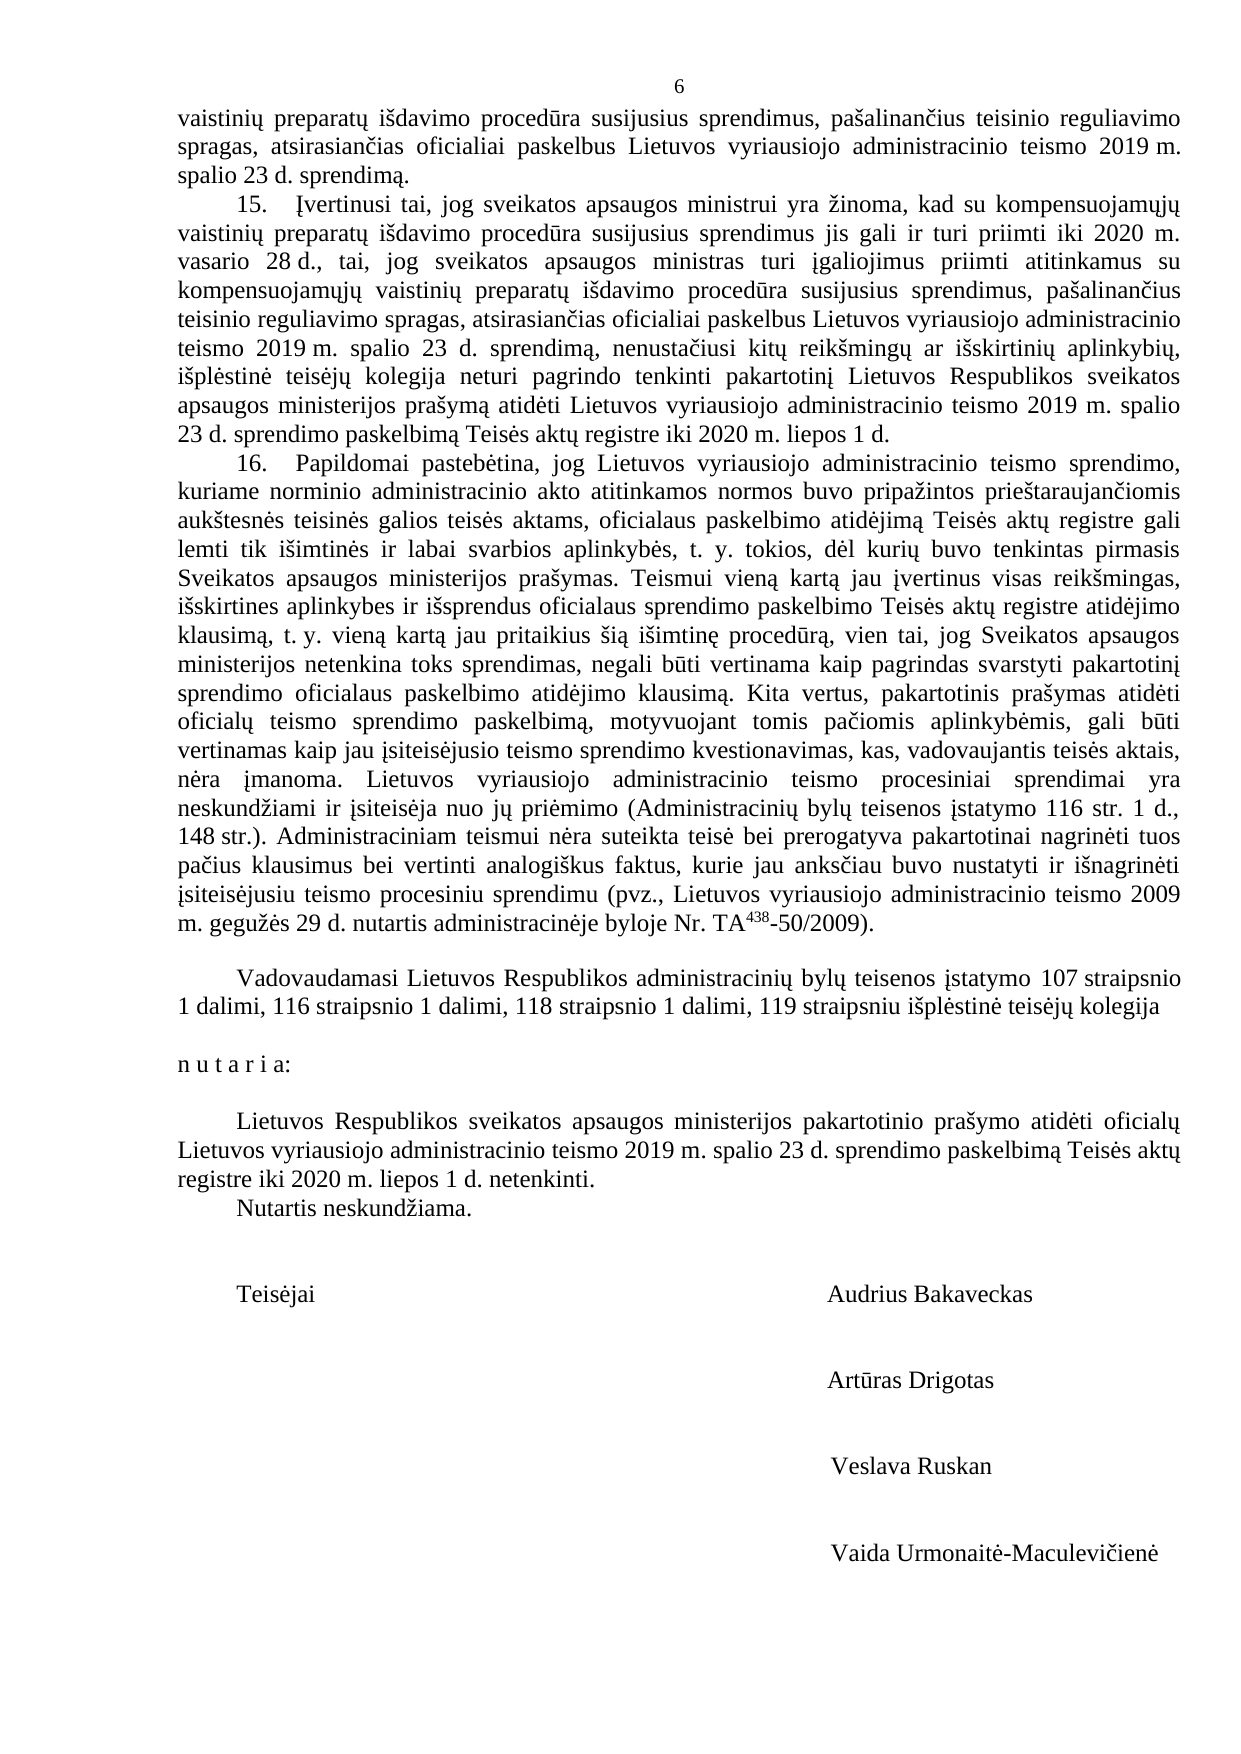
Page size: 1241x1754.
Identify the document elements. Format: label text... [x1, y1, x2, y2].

text Veslava Ruskan [177, 1451, 1181, 1480]
text Vadovaudamasi Lietuvos Respublikos administracinių bylų teisenos įstatymo 107 straipsnio 1 dalimi, 116 straipsnio 1 dalimi, 118 straipsnio 1 dalimi, 119 straipsniu išplėstinė teisėjų kolegija [177, 963, 1181, 1020]
text Vaida Urmonaitė-Maculevičienė [177, 1538, 1181, 1566]
text vaistinių preparatų išdavimo procedūra susijusius sprendimus, pašalinančius teisinio reguliavimo spragas, atsirasiančias oficialiai paskelbus Lietuvos vyriausiojo administracinio teismo 2019 m. spalio 23 d. sprendimą. [177, 103, 1181, 189]
text Nutartis neskundžiama. [177, 1193, 1181, 1221]
text 15. Įvertinusi tai, jog sveikatos apsaugos ministrui yra žinoma, kad su kompensuojamųjų vaistinių preparatų išdavimo procedūra susijusius sprendimus jis gali ir turi priimti iki 2020 m. vasario 28 d., tai, jog sveikatos apsaugos ministras turi įgaliojimus priimti atitinkamus su kompensuojamųjų vaistinių preparatų išdavimo procedūra susijusius sprendimus, pašalinančius teisinio reguliavimo spragas, atsirasiančias oficialiai paskelbus Lietuvos vyriausiojo administracinio teismo 2019 m. spalio 23 d. sprendimą, nenustačiusi kitų reikšmingų ar išskirtinių aplinkybių, išplėstinė teisėjų kolegija neturi pagrindo tenkinti pakartotinį Lietuvos Respublikos sveikatos apsaugos ministerijos prašymą atidėti Lietuvos vyriausiojo administracinio teismo 2019 m. spalio 23 d. sprendimo paskelbimą Teisės aktų registre iki 2020 m. liepos 1 d. [177, 189, 1181, 448]
text 16. Papildomai pastebėtina, jog Lietuvos vyriausiojo administracinio teismo sprendimo, kuriame norminio administracinio akto atitinkamos normos buvo pripažintos prieštaraujančiomis aukštesnės teisinės galios teisės aktams, oficialaus paskelbimo atidėjimą Teisės aktų registre gali lemti tik išimtinės ir labai svarbios aplinkybės, t. y. tokios, dėl kurių buvo tenkintas pirmasis Sveikatos apsaugos ministerijos prašymas. Teismui vieną kartą jau įvertinus visas reikšmingas, išskirtines aplinkybes ir išsprendus oficialaus sprendimo paskelbimo Teisės aktų registre atidėjimo klausimą, t. y. vieną kartą jau pritaikius šią išimtinę procedūrą, vien tai, jog Sveikatos apsaugos ministerijos netenkina toks sprendimas, negali būti vertinama kaip pagrindas svarstyti pakartotinį sprendimo oficialaus paskelbimo atidėjimo klausimą. Kita vertus, pakartotinis prašymas atidėti oficialų teismo sprendimo paskelbimą, motyvuojant tomis pačiomis aplinkybėmis, gali būti vertinamas kaip jau įsiteisėjusio teismo sprendimo kvestionavimas, kas, vadovaujantis teisės aktais, nėra įmanoma. Lietuvos vyriausiojo administracinio teismo procesiniai sprendimai yra neskundžiami ir įsiteisėja nuo jų priėmimo (Administracinių bylų teisenos įstatymo 116 str. 1 d., 148 str.). Administraciniam teismui nėra suteikta teisė bei prerogatyva pakartotinai nagrinėti tuos pačius klausimus bei vertinti analogiškus faktus, kurie jau anksčiau buvo nustatyti ir išnagrinėti įsiteisėjusiu teismo procesiniu sprendimu (pvz., Lietuvos vyriausiojo administracinio teismo 2009 m. gegužės 29 d. nutartis administracinėje byloje Nr. TA438-50/2009). [177, 448, 1181, 936]
text Artūras Drigotas [717, 1365, 1181, 1394]
text Teisėjai Audrius Bakaveckas [177, 1279, 1181, 1308]
text n u t a r i a: [177, 1049, 1181, 1078]
text Lietuvos Respublikos sveikatos apsaugos ministerijos pakartotinio prašymo atidėti oficialų Lietuvos vyriausiojo administracinio teismo 2019 m. spalio 23 d. sprendimo paskelbimą Teisės aktų registre iki 2020 m. liepos 1 d. netenkinti. [177, 1106, 1181, 1193]
